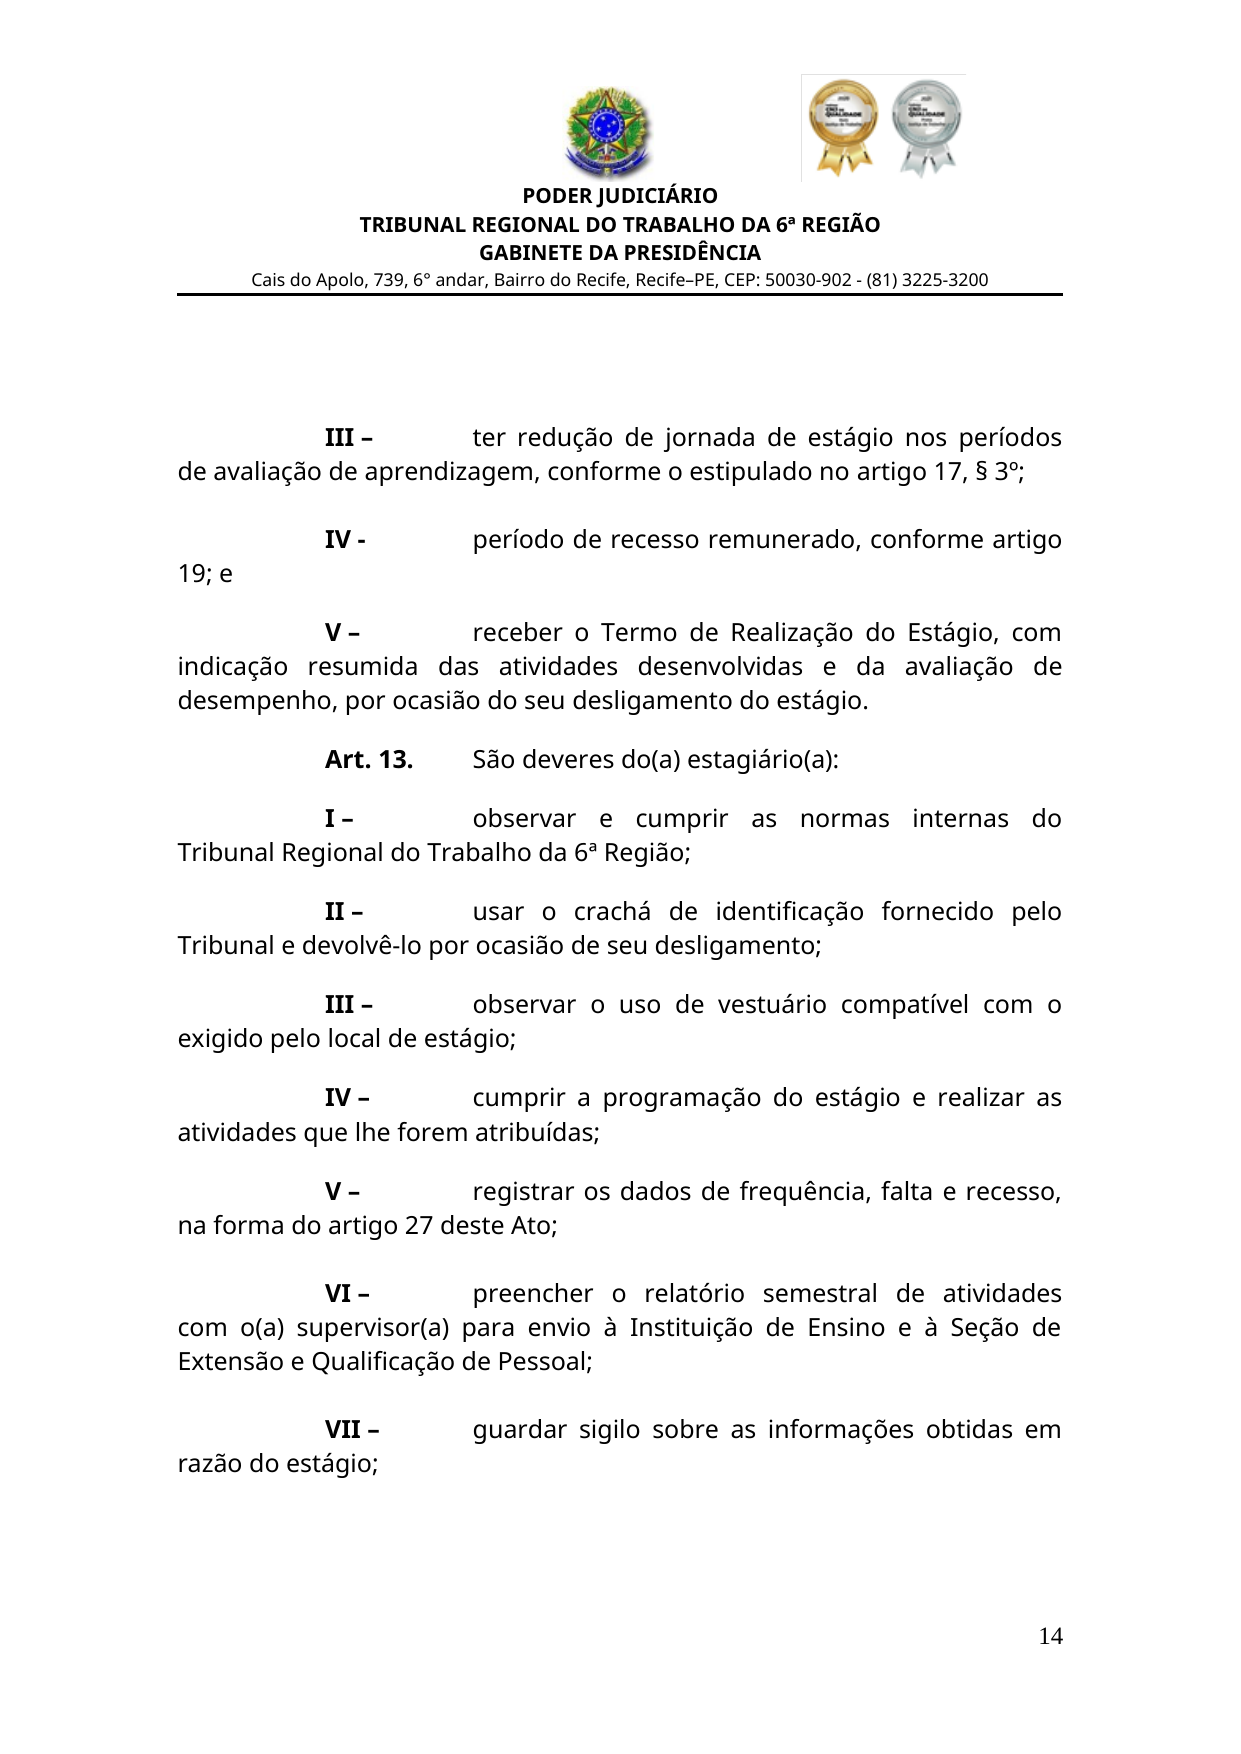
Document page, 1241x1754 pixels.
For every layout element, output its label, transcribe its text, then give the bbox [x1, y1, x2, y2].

text IV - período de recesso remunerado, conforme artigo 19; e [177, 521, 1063, 550]
text VII – guardar sigilo sobre as informações obtidas em razão do estágio; [177, 1412, 1063, 1480]
text VI – preencher o relatório semestral de atividades com o(a) supervisor(a) para envio à Instituição de Ensino e à Seção de Extensão e Qualificação de Pessoal; [177, 1275, 1063, 1378]
text IV – cumprir a programação do estágio e realizar as atividades que lhe forem atribuídas; [113, 1016, 1128, 1109]
text II – usar o crachá de identificação fornecido pelo Tribunal e devolvê-lo por ocasião de seu desligamento; [113, 829, 1128, 922]
text III – observar o uso de vestuário compatível com o exigido pelo local de estágio; [113, 922, 1128, 1016]
picture [800, 73, 967, 182]
text III – ter redução de jornada de estágio nos períodos de avaliação de aprendizagem, conforme o estipulado no artigo 17, § 3º; [177, 419, 1063, 487]
text V – registrar os dados de frequência, falta e recesso, na forma do artigo 27 deste Ato; [113, 1109, 1128, 1241]
text I – observar e cumprir as normas internas do Tribunal Regional do Trabalho da 6ª Região; [113, 736, 1128, 829]
text Art. 13. São deveres do(a) estagiário(a): [113, 677, 1128, 736]
text V – receber o Termo de Realização do Estágio, com indicação resumida das atividades desenvolvidas e da avaliação de desempenho, por ocasião do seu desligamento do estágio. [113, 550, 1128, 677]
picture [562, 86, 655, 182]
